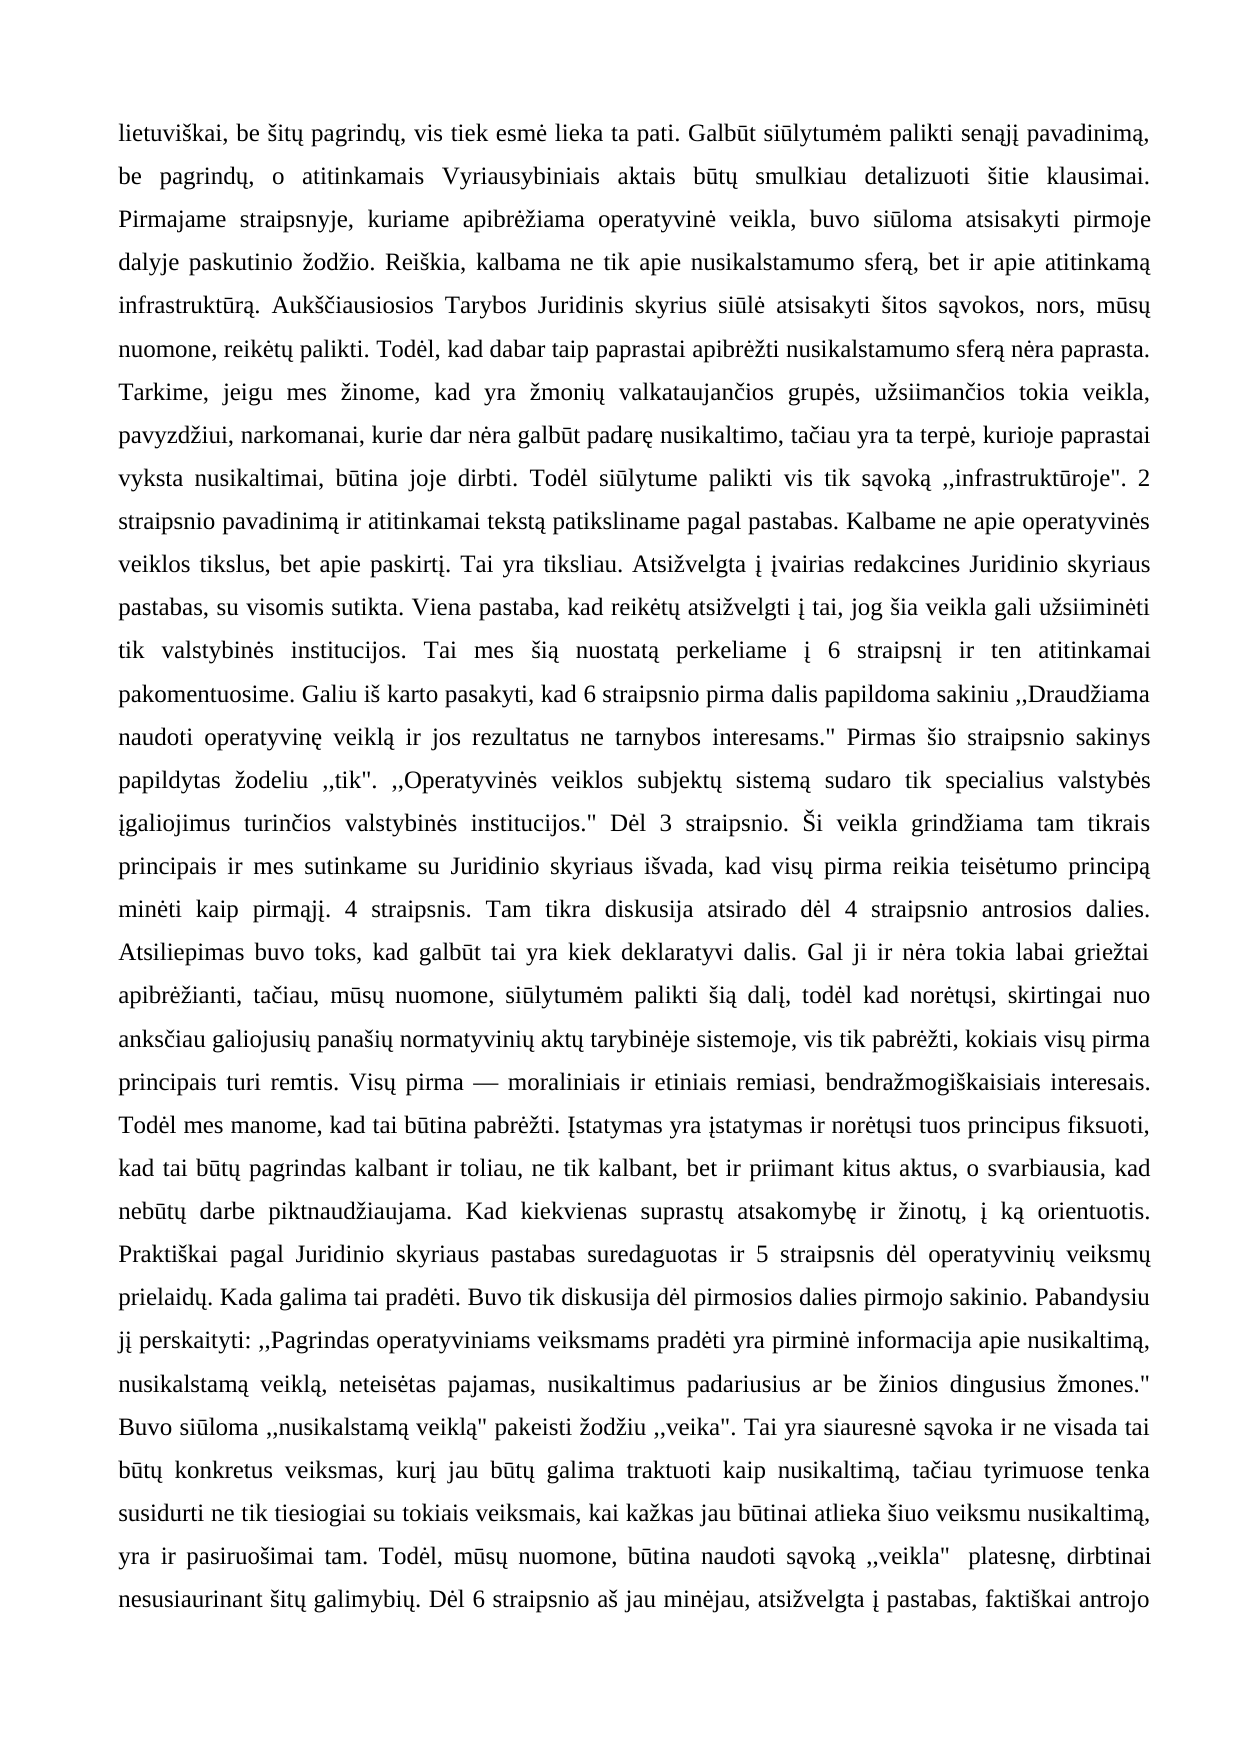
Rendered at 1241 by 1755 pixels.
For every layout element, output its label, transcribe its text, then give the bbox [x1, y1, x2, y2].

text lietuviškai, be šitų pagrindų, vis tiek esmė lieka ta pati. Galbūt siūlytumėm palikti senąjį pavadinimą, be pagrindų, o atitinkamais Vyriausybiniais aktais būtų smulkiau detalizuoti šitie klausimai. Pirmajame straipsnyje, kuriame apibrėžiama operatyvinė veikla, buvo siūloma atsisakyti pirmoje dalyje paskutinio žodžio. Reiškia, kalbama ne tik apie nusikalstamumo sferą, bet ir apie atitinkamą infrastruktūrą. Aukščiausiosios Tarybos Juridinis skyrius siūlė atsisakyti šitos sąvokos, nors, mūsų nuomone, reikėtų palikti. Todėl, kad dabar taip paprastai apibrėžti nusikalstamumo sferą nėra paprasta. Tarkime, jeigu mes žinome, kad yra žmonių valkataujančios grupės, užsiimančios tokia veikla, pavyzdžiui, narkomanai, kurie dar nėra galbūt padarę nusikaltimo, tačiau yra ta terpė, kurioje paprastai vyksta nusikaltimai, būtina joje dirbti. Todėl siūlytume palikti vis tik sąvoką ,,infrastruktūroje". 2 straipsnio pavadinimą ir atitinkamai tekstą patiksliname pagal pastabas. Kalbame ne apie operatyvinės veiklos tikslus, bet apie paskirtį. Tai yra tiksliau. Atsižvelgta į įvairias redakcines Juridinio skyriaus pastabas, su visomis sutikta. Viena pastaba, kad reikėtų atsižvelgti į tai, jog šia veikla gali užsiiminėti tik valstybinės institucijos. Tai mes šią nuostatą perkeliame į 6 straipsnį ir ten atitinkamai pakomentuosime. Galiu iš karto pasakyti, kad 6 straipsnio pirma dalis papildoma sakiniu ,,Draudžiama naudoti operatyvinę veiklą ir jos rezultatus ne tarnybos interesams." Pirmas šio straipsnio sakinys papildytas žodeliu ,,tik". ,,Operatyvinės veiklos subjektų sistemą sudaro tik specialius valstybės įgaliojimus turinčios valstybinės institucijos." Dėl 3 straipsnio. Ši veikla grindžiama tam tikrais principais ir mes sutinkame su Juridinio skyriaus išvada, kad visų pirma reikia teisėtumo principą minėti kaip pirmąjį. 4 straipsnis. Tam tikra diskusija atsirado dėl 4 straipsnio antrosios dalies. Atsiliepimas buvo toks, kad galbūt tai yra kiek deklaratyvi dalis. Gal ji ir nėra tokia labai griežtai apibrėžianti, tačiau, mūsų nuomone, siūlytumėm palikti šią dalį, todėl kad norėtųsi, skirtingai nuo anksčiau galiojusių panašių normatyvinių aktų tarybinėje sistemoje, vis tik pabrėžti, kokiais visų pirma principais turi remtis. Visų pirma — moraliniais ir etiniais remiasi, bendražmogiškaisiais interesais. Todėl mes manome, kad tai būtina pabrėžti. Įstatymas yra įstatymas ir norėtųsi tuos principus fiksuoti, kad tai būtų pagrindas kalbant ir toliau, ne tik kalbant, bet ir priimant kitus aktus, o svarbiausia, kad nebūtų darbe piktnaudžiaujama. Kad kiekvienas suprastų atsakomybę ir žinotų, į ką orientuotis. Praktiškai pagal Juridinio skyriaus pastabas suredaguotas ir 5 straipsnis dėl operatyvinių veiksmų prielaidų. Kada galima tai pradėti. Buvo tik diskusija dėl pirmosios dalies pirmojo sakinio. Pabandysiu jį perskaityti: ,,Pagrindas operatyviniams veiksmams pradėti yra pirminė informacija apie nusikaltimą, nusikalstamą veiklą, neteisėtas pajamas, nusikaltimus padariusius ar be žinios dingusius žmones." Buvo siūloma ,,nusikalstamą veiklą" pakeisti žodžiu ,,veika". Tai yra siauresnė sąvoka ir ne visada tai būtų konkretus veiksmas, kurį jau būtų galima traktuoti kaip nusikaltimą, tačiau tyrimuose tenka susidurti ne tik tiesiogiai su tokiais veiksmais, kai kažkas jau būtinai atlieka šiuo veiksmu nusikaltimą, yra ir pasiruošimai tam. Todėl, mūsų nuomone, būtina naudoti sąvoką ,,veikla" platesnę, dirbtinai nesusiaurinant šitų galimybių. Dėl 6 straipsnio aš jau minėjau, atsižvelgta į pastabas, faktiškai antrojo [118, 118, 1152, 1613]
